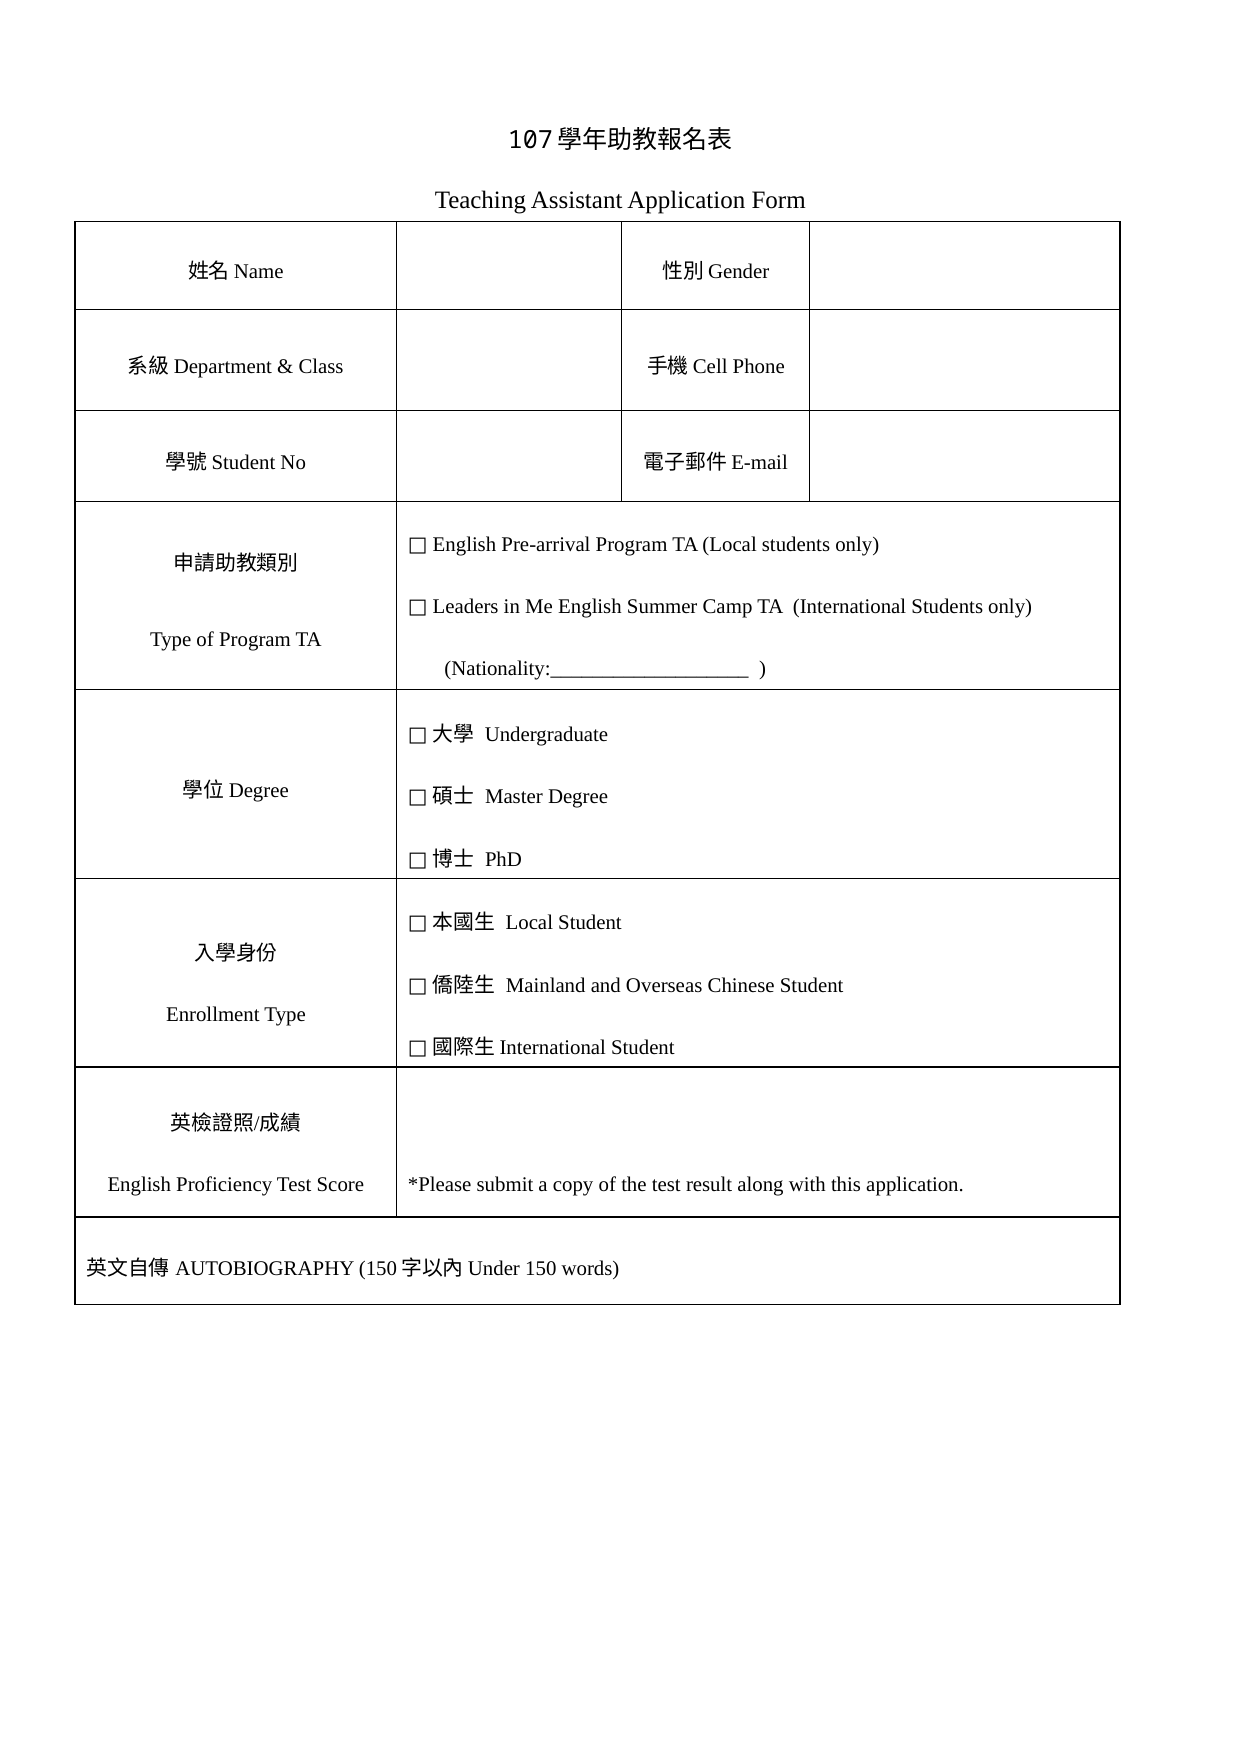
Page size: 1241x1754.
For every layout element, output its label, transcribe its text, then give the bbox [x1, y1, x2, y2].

table_cell □ 本國生 Local Student □ 僑陸生 Mainland and Overseas Chinese Student □ 國際生International Student [397, 879, 1119, 1066]
table_cell 入學身份 Enrollment Type [76, 879, 396, 1066]
table_cell 學號Student No [76, 411, 396, 501]
table_cell 申請助教類別 Type of Program TA [76, 502, 396, 689]
table_cell 英檢證照/成績 English Proficiency Test Score [76, 1068, 396, 1216]
table_cell 英文自傳 AUTOBIOGRAPHY (150字以內Under 150 words) [76, 1218, 1119, 1304]
table_cell 手機Cell Phone [622, 310, 809, 410]
table_cell *Please submit a copy of the test result along with this application. [397, 1068, 1119, 1216]
table_header 性別Gender [622, 222, 809, 309]
table_header [810, 222, 1119, 309]
table_cell [397, 411, 621, 501]
table_cell 學位Degree [76, 690, 396, 878]
text 107學年助教報名表 [75, 96, 1165, 158]
table_header 姓名Name [76, 222, 396, 309]
table_header [397, 222, 621, 309]
text Teaching Assistant Application Form [75, 158, 1165, 221]
table_cell □ English Pre-arrival Program TA (Local students only) □ Leaders in Me English Summer Camp TA (International Students only) (Nationality:___________________ ) [397, 502, 1119, 689]
table_cell 電子郵件E-mail [622, 411, 809, 501]
table_cell [810, 310, 1119, 410]
table_cell □ 大學 Undergraduate □ 碩士 Master Degree □ 博士 PhD [397, 690, 1119, 878]
table_cell [810, 411, 1119, 501]
table_cell [397, 310, 621, 410]
table_cell 系級Department & Class [76, 310, 396, 410]
